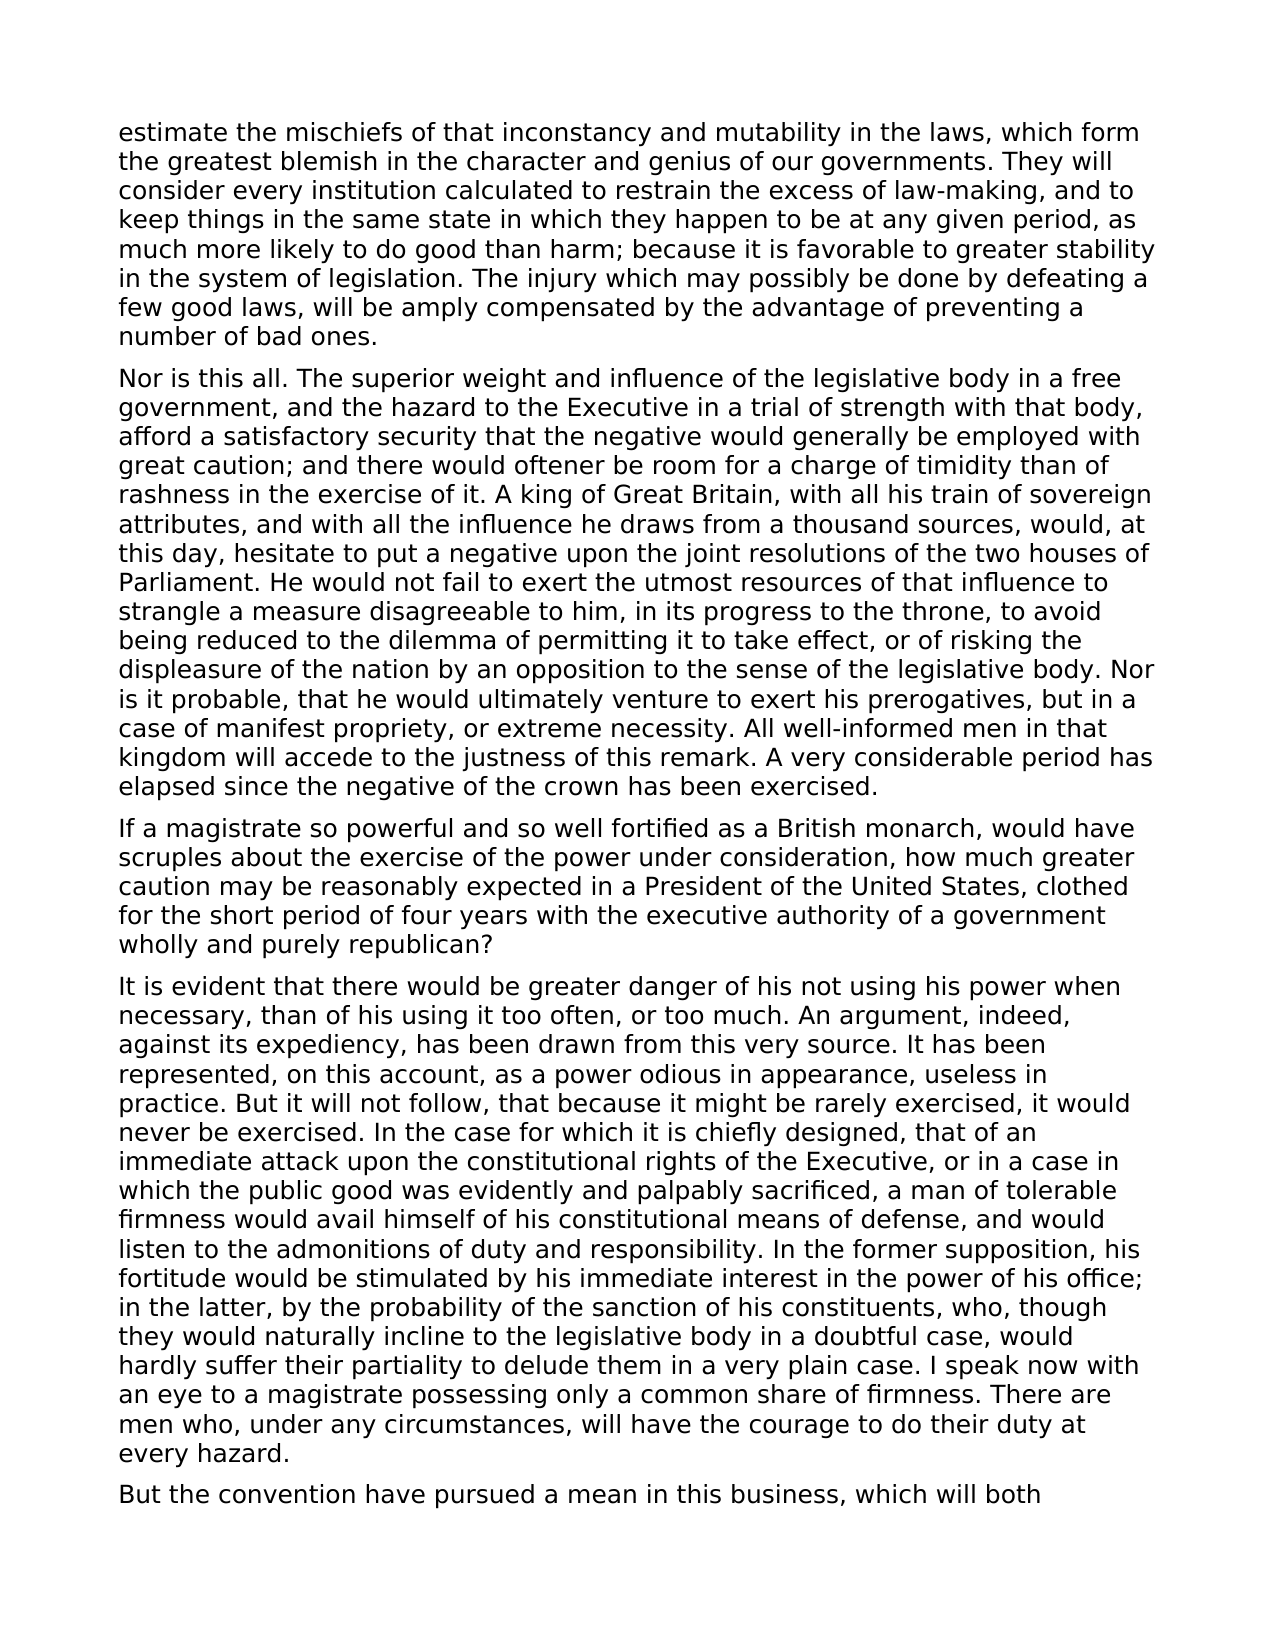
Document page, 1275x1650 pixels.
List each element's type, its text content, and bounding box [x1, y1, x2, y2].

text If a magistrate so powerful and so well fortified as a British monarch, would have scruples about the exercise of the power under consideration, how much greater caution may be reasonably expected in a President of the United States, clothed for the short period of four years with the executive authority of a government wholly and purely republican? [118, 814, 1157, 960]
text Nor is this all. The superior weight and influence of the legislative body in a free government, and the hazard to the Executive in a trial of strength with that body, afford a satisfactory security that the negative would generally be employed with great caution; and there would oftener be room for a charge of timidity than of rashness in the exercise of it. A king of Great Britain, with all his train of sovereign attributes, and with all the influence he draws from a thousand sources, would, at this day, hesitate to put a negative upon the joint resolutions of the two houses of Parliament. He would not fail to exert the utmost resources of that influence to strangle a measure disagreeable to him, in its progress to the throne, to avoid being reduced to the dilemma of permitting it to take effect, or of risking the displeasure of the nation by an opposition to the sense of the legislative body. Nor is it probable, that he would ultimately venture to exert his prerogatives, but in a case of manifest propriety, or extreme necessity. All well-informed men in that kingdom will accede to the justness of this remark. A very considerable period has elapsed since the negative of the crown has been exercised. [118, 364, 1157, 801]
text But the convention have pursued a mean in this business, which will both [118, 1481, 1157, 1510]
text estimate the mischiefs of that inconstancy and mutability in the laws, which form the greatest blemish in the character and genius of our governments. They will consider every institution calculated to restrain the excess of law-making, and to keep things in the same state in which they happen to be at any given period, as much more likely to do good than harm; because it is favorable to greater stability in the system of legislation. The injury which may possibly be done by defeating a few good laws, will be amply compensated by the advantage of preventing a number of bad ones. [118, 118, 1157, 351]
text It is evident that there would be greater danger of his not using his power when necessary, than of his using it too often, or too much. An argument, indeed, against its expediency, has been drawn from this very source. It has been represented, on this account, as a power odious in appearance, useless in practice. But it will not follow, that because it might be rarely exercised, it would never be exercised. In the case for which it is chiefly designed, that of an immediate attack upon the constitutional rights of the Executive, or in a case in which the public good was evidently and palpably sacrificed, a man of tolerable firmness would avail himself of his constitutional means of defense, and would listen to the admonitions of duty and responsibility. In the former supposition, his fortitude would be stimulated by his immediate interest in the power of his office; in the latter, by the probability of the sanction of his constituents, who, though they would naturally incline to the legislative body in a doubtful case, would hardly suffer their partiality to delude them in a very plain case. I speak now with an eye to a magistrate possessing only a common share of firmness. There are men who, under any circumstances, will have the courage to do their duty at every hazard. [118, 972, 1157, 1468]
